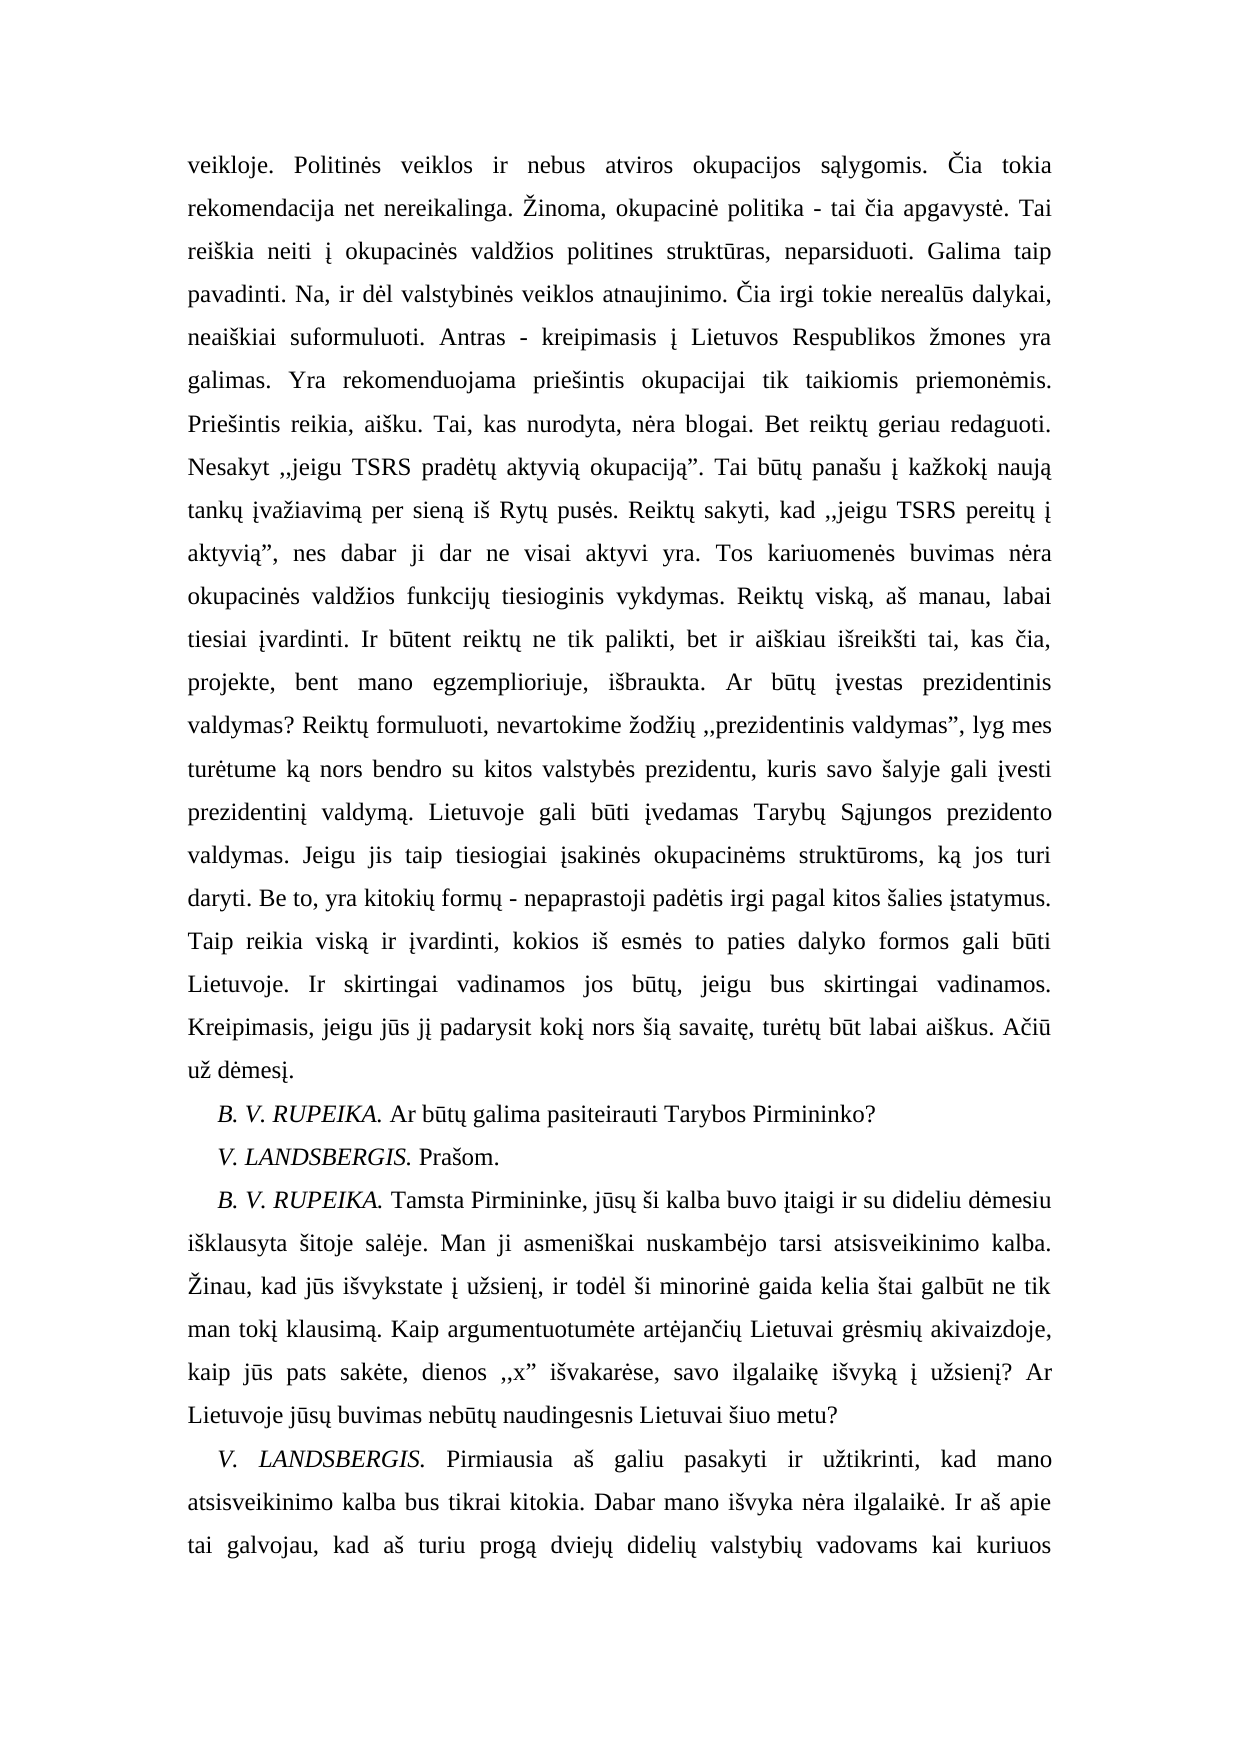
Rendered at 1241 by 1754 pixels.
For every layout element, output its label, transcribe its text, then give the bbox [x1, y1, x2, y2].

text B. V. RUPEIKA. Tamsta Pirmininke, jūsų ši kalba buvo įtaigi ir su dideliu dėmesiu išklausyta šitoje salėje. Man ji asmeniškai nuskambėjo tarsi atsisveikinimo kalba. Žinau, kad jūs išvykstate į užsienį, ir todėl ši minorinė gaida kelia štai galbūt ne tik man tokį klausimą. Kaip argumentuotumėte artėjančių Lietuvai grėsmių akivaizdoje, kaip jūs pats sakėte, dienos ,,x” išvakarėse, savo ilgalaikę išvyką į užsienį? Ar Lietuvoje jūsų buvimas nebūtų naudingesnis Lietuvai šiuo metu? [187, 1185, 1053, 1429]
text B. V. RUPEIKA. Ar būtų galima pasiteirauti Tarybos Pirmininko? [187, 1099, 1053, 1127]
text V. LANDSBERGIS. Prašom. [187, 1142, 1053, 1171]
text veikloje. Politinės veiklos ir nebus atviros okupacijos sąlygomis. Čia tokia rekomendacija net nereikalinga. Žinoma, okupacinė politika - tai čia apgavystė. Tai reiškia neiti į okupacinės valdžios politines struktūras, neparsiduoti. Galima taip pavadinti. Na, ir dėl valstybinės veiklos atnaujinimo. Čia irgi tokie nerealūs dalykai, neaiškiai suformuluoti. Antras - kreipimasis į Lietuvos Respublikos žmones yra galimas. Yra rekomenduojama priešintis okupacijai tik taikiomis priemonėmis. Priešintis reikia, aišku. Tai, kas nurodyta, nėra blogai. Bet reiktų geriau redaguoti. Nesakyt ,,jeigu TSRS pradėtų aktyvią okupaciją”. Tai būtų panašu į kažkokį naują tankų įvažiavimą per sieną iš Rytų pusės. Reiktų sakyti, kad ,,jeigu TSRS pereitų į aktyvią”, nes dabar ji dar ne visai aktyvi yra. Tos kariuomenės buvimas nėra okupacinės valdžios funkcijų tiesioginis vykdymas. Reiktų viską, aš manau, labai tiesiai įvardinti. Ir būtent reiktų ne tik palikti, bet ir aiškiau išreikšti tai, kas čia, projekte, bent mano egzemplioriuje, išbraukta. Ar būtų įvestas prezidentinis valdymas? Reiktų formuluoti, nevartokime žodžių ,,prezidentinis valdymas”, lyg mes turėtume ką nors bendro su kitos valstybės prezidentu, kuris savo šalyje gali įvesti prezidentinį valdymą. Lietuvoje gali būti įvedamas Tarybų Sąjungos prezidento valdymas. Jeigu jis taip tiesiogiai įsakinės okupacinėms struktūroms, ką jos turi daryti. Be to, yra kitokių formų - nepaprastoji padėtis irgi pagal kitos šalies įstatymus. Taip reikia viską ir įvardinti, kokios iš esmės to paties dalyko formos gali būti Lietuvoje. Ir skirtingai vadinamos jos būtų, jeigu bus skirtingai vadinamos. Kreipimasis, jeigu jūs jį padarysit kokį nors šią savaitę, turėtų būt labai aiškus. Ačiū už dėmesį. [187, 150, 1053, 1084]
text V. LANDSBERGIS. Pirmiausia aš galiu pasakyti ir užtikrinti, kad mano atsisveikinimo kalba bus tikrai kitokia. Dabar mano išvyka nėra ilgalaikė. Ir aš apie tai galvojau, kad aš turiu progą dviejų didelių valstybių vadovams kai kuriuos [187, 1444, 1053, 1559]
